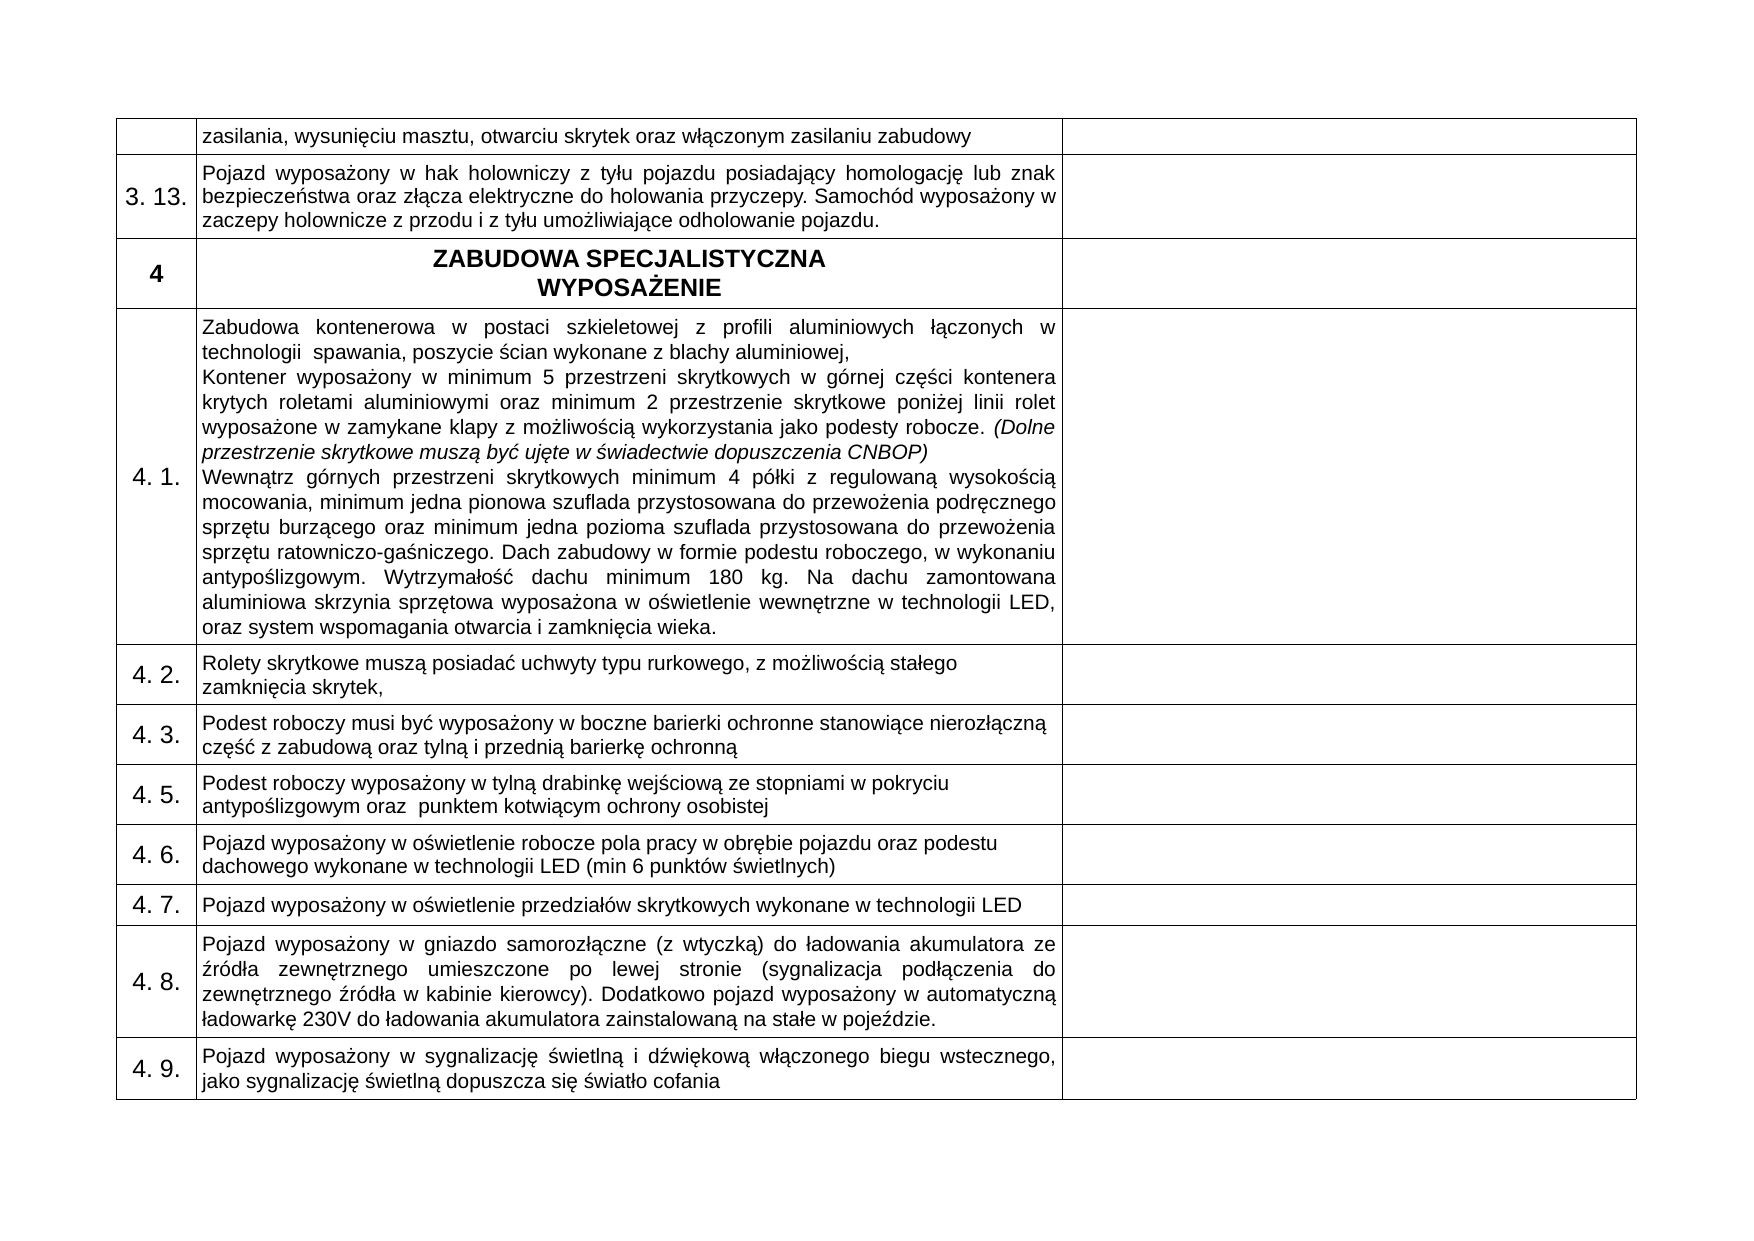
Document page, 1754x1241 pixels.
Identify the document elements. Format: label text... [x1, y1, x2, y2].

table_cell [1063, 309, 1636, 644]
table_cell [1063, 825, 1636, 884]
table_cell ZABUDOWA SPECJALISTYCZNA WYPOSAŻENIE [197, 239, 1062, 307]
table_cell 4. 1. [117, 309, 196, 644]
table_cell 4. 2. [117, 645, 196, 704]
table_cell Pojazd wyposażony w gniazdo samorozłączne (z wtyczką) do ładowania akumulatora ze źródła zewnętrznego umieszczone po lewej stronie (sygnalizacja podłączenia do zewnętrznego źródła w kabinie kierowcy). Dodatkowo pojazd wyposażony w automatyczną ładowarkę 230V do ładowania akumulatora zainstalowaną na stałe w pojeździe. [197, 926, 1062, 1037]
table_cell [117, 119, 196, 154]
table_cell zasilania, wysunięciu masztu, otwarciu skrytek oraz włączonym zasilaniu zabudowy [197, 119, 1062, 154]
table_cell [1063, 239, 1636, 307]
table_cell 4. 7. [117, 885, 196, 925]
table_cell Pojazd wyposażony w hak holowniczy z tyłu pojazdu posiadający homologację lub znak bezpieczeństwa oraz złącza elektryczne do holowania przyczepy. Samochód wyposażony w zaczepy holownicze z przodu i z tyłu umożliwiające odholowanie pojazdu. [197, 155, 1062, 238]
table_cell [1063, 885, 1636, 925]
table_cell [1063, 1038, 1636, 1099]
table_cell [1063, 119, 1636, 154]
table_cell Pojazd wyposażony w oświetlenie robocze pola pracy w obrębie pojazdu oraz podestu dachowego wykonane w technologii LED (min 6 punktów świetlnych) [197, 825, 1062, 884]
table_cell 4. 9. [117, 1038, 196, 1099]
table_cell Rolety skrytkowe muszą posiadać uchwyty typu rurkowego, z możliwością stałego zamknięcia skrytek, [197, 645, 1062, 704]
table_cell 3. 13. [117, 155, 196, 238]
table_cell Zabudowa kontenerowa w postaci szkieletowej z profili aluminiowych łączonych w technologii spawania, poszycie ścian wykonane z blachy aluminiowej, Kontener wyposażony w minimum 5 przestrzeni skrytkowych w górnej części kontenera krytych roletami aluminiowymi oraz minimum 2 przestrzenie skrytkowe poniżej linii rolet wyposażone w zamykane klapy z możliwością wykorzystania jako podesty robocze. (Dolne przestrzenie skrytkowe muszą być ujęte w świadectwie dopuszczenia CNBOP) Wewnątrz górnych przestrzeni skrytkowych minimum 4 półki z regulowaną wysokością mocowania, minimum jedna pionowa szuflada przystosowana do przewożenia podręcznego sprzętu burzącego oraz minimum jedna pozioma szuflada przystosowana do przewożenia sprzętu ratowniczo-gaśniczego. Dach zabudowy w formie podestu roboczego, w wykonaniu antypoślizgowym. Wytrzymałość dachu minimum 180 kg. Na dachu zamontowana aluminiowa skrzynia sprzętowa wyposażona w oświetlenie wewnętrzne w technologii LED, oraz system wspomagania otwarcia i zamknięcia wieka. [197, 309, 1062, 644]
table_cell [1063, 155, 1636, 238]
table_cell Pojazd wyposażony w sygnalizację świetlną i dźwiękową włączonego biegu wstecznego, jako sygnalizację świetlną dopuszcza się światło cofania [197, 1038, 1062, 1099]
table_cell 4 [117, 239, 196, 307]
table_cell 4. 8. [117, 926, 196, 1037]
table_cell [1063, 765, 1636, 824]
table_cell [1063, 926, 1636, 1037]
table_cell Podest roboczy musi być wyposażony w boczne barierki ochronne stanowiące nierozłączną część z zabudową oraz tylną i przednią barierkę ochronną [197, 705, 1062, 764]
table_cell 4. 5. [117, 765, 196, 824]
table_cell 4. 3. [117, 705, 196, 764]
table_cell Podest roboczy wyposażony w tylną drabinkę wejściową ze stopniami w pokryciu antypoślizgowym oraz punktem kotwiącym ochrony osobistej [197, 765, 1062, 824]
table_cell [1063, 705, 1636, 764]
table_cell Pojazd wyposażony w oświetlenie przedziałów skrytkowych wykonane w technologii LED [197, 885, 1062, 925]
table_cell 4. 6. [117, 825, 196, 884]
table_cell [1063, 645, 1636, 704]
